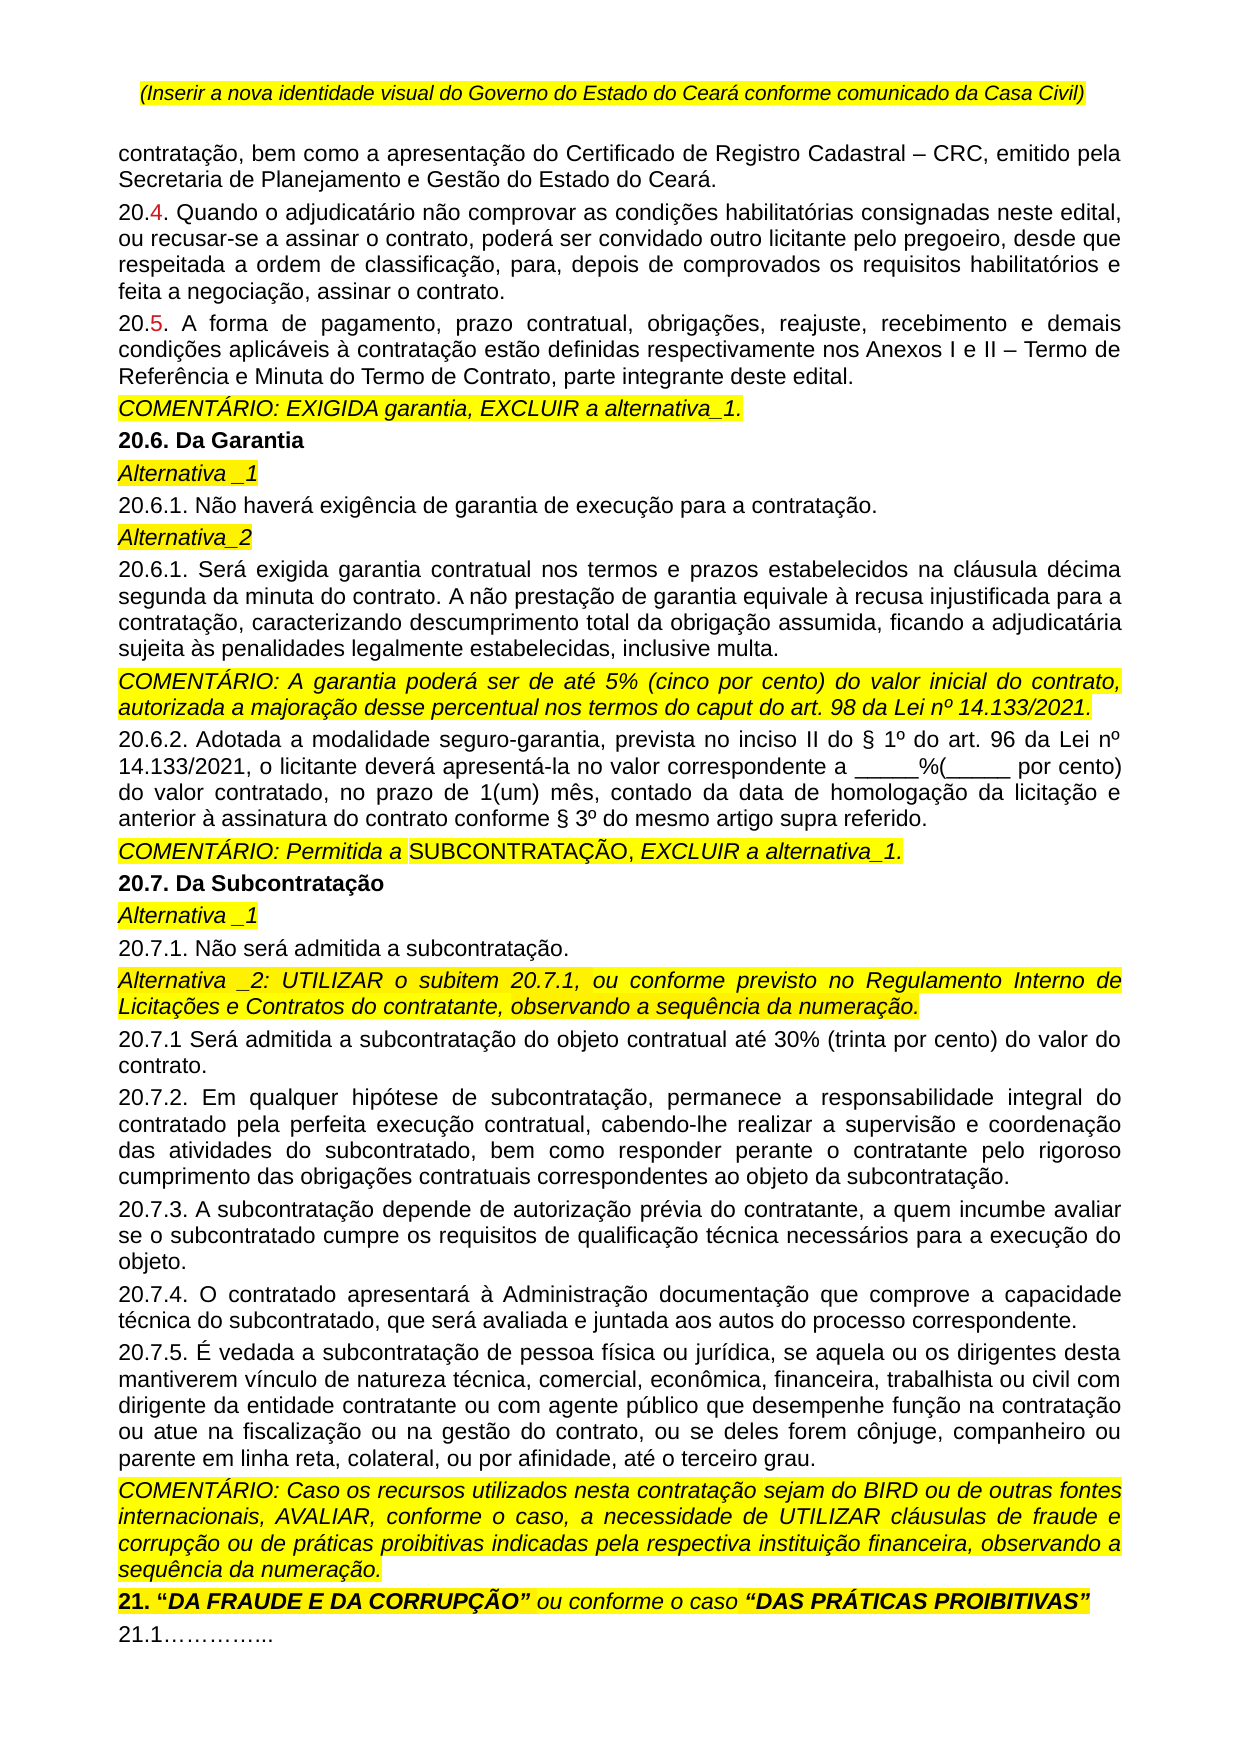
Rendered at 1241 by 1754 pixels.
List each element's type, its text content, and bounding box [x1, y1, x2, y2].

text 20.7. Da Subcontratação [118, 870, 1122, 896]
text 20.6.2. Adotada a modalidade seguro-garantia, prevista no inciso II do § 1º do art. 96 da Lei nº 14.133/2021, o licitante deverá apresentá-la no valor correspondente a _____%(_____ por cento) do valor contratado, no prazo de 1(um) mês, contado da data de homologação da licitação e anterior à assinatura do contrato conforme § 3º do mesmo artigo supra referido. [118, 726, 1122, 832]
text 20.7.2. Em qualquer hipótese de subcontratação, permanece a responsabilidade integral do contratado pela perfeita execução contratual, cabendo-lhe realizar a supervisão e coordenação das atividades do subcontratado, bem como responder perante o contratante pelo rigoroso cumprimento das obrigações contratuais correspondentes ao objeto da subcontratação. [118, 1084, 1122, 1189]
text 20.5. A forma de pagamento, prazo contratual, obrigações, reajuste, recebimento e demais condições aplicáveis à contratação estão definidas respectivamente nos Anexos I e II – Termo de Referência e Minuta do Termo de Contrato, parte integrante deste edital. [118, 310, 1122, 389]
text 20.7.3. A subcontratação depende de autorização prévia do contratante, a quem incumbe avaliar se o subcontratado cumpre os requisitos de qualificação técnica necessários para a execução do objeto. [118, 1196, 1122, 1274]
text 20.6. Da Garantia [118, 427, 1122, 453]
text COMENTÁRIO: Caso os recursos utilizados nesta contratação sejam do BIRD ou de outras fontes internacionais, AVALIAR, conforme o caso, a necessidade de UTILIZAR cláusulas de fraude e corrupção ou de práticas proibitivas indicadas pela respectiva instituição financeira, observando a sequência da numeração. [118, 1477, 1122, 1582]
text 20.4. Quando o adjudicatário não comprovar as condições habilitatórias consignadas neste edital, ou recusar-se a assinar o contrato, poderá ser convidado outro licitante pelo pregoeiro, desde que respeitada a ordem de classificação, para, depois de comprovados os requisitos habilitatórios e feita a negociação, assinar o contrato. [118, 198, 1122, 304]
text 20.6.1. Será exigida garantia contratual nos termos e prazos estabelecidos na cláusula décima segunda da minuta do contrato. A não prestação de garantia equivale à recusa injustificada para a contratação, caracterizando descumprimento total da obrigação assumida, ficando a adjudicatária sujeita às penalidades legalmente estabelecidas, inclusive multa. [118, 556, 1122, 662]
text Alternativa _1 [118, 459, 1122, 486]
text 20.7.1. Não será admitida a subcontratação. [118, 934, 1122, 961]
text Alternativa_2 [118, 524, 1122, 550]
text COMENTÁRIO: Permitida a SUBCONTRATAÇÃO, EXCLUIR a alternativa_1. [118, 838, 1122, 864]
text 20.7.4. O contratado apresentará à Administração documentação que comprove a capacidade técnica do subcontratado, que será avaliada e juntada aos autos do processo correspondente. [118, 1281, 1122, 1333]
text COMENTÁRIO: EXIGIDA garantia, EXCLUIR a alternativa_1. [118, 395, 1122, 421]
text 21. “DA FRAUDE E DA CORRUPÇÃO” ou conforme o caso “DAS PRÁTICAS PROIBITIVAS” [118, 1588, 1122, 1614]
text 20.6.1. Não haverá exigência de garantia de execução para a contratação. [118, 492, 1122, 518]
text 20.7.5. É vedada a subcontratação de pessoa física ou jurídica, se aquela ou os dirigentes desta mantiverem vínculo de natureza técnica, comercial, econômica, financeira, trabalhista ou civil com dirigente da entidade contratante ou com agente público que desempenhe função na contratação ou atue na fiscalização ou na gestão do contrato, ou se deles forem cônjuge, companheiro ou parente em linha reta, colateral, ou por afinidade, até o terceiro grau. [118, 1339, 1122, 1471]
text COMENTÁRIO: A garantia poderá ser de até 5% (cinco por cento) do valor inicial do contrato, autorizada a majoração desse percentual nos termos do caput do art. 98 da Lei nº 14.133/2021. [118, 668, 1122, 720]
text 20.7.1 Será admitida a subcontratação do objeto contratual até 30% (trinta por cento) do valor do contrato. [118, 1026, 1122, 1078]
text 21.1…………... [118, 1621, 1122, 1647]
text contratação, bem como a apresentação do Certificado de Registro Cadastral – CRC, emitido pela Secretaria de Planejamento e Gestão do Estado do Ceará. [118, 140, 1122, 193]
text Alternativa _1 [118, 902, 1122, 929]
text Alternativa _2: UTILIZAR o subitem 20.7.1, ou conforme previsto no Regulamento Interno de Licitações e Contratos do contratante, observando a sequência da numeração. [118, 967, 1122, 1019]
